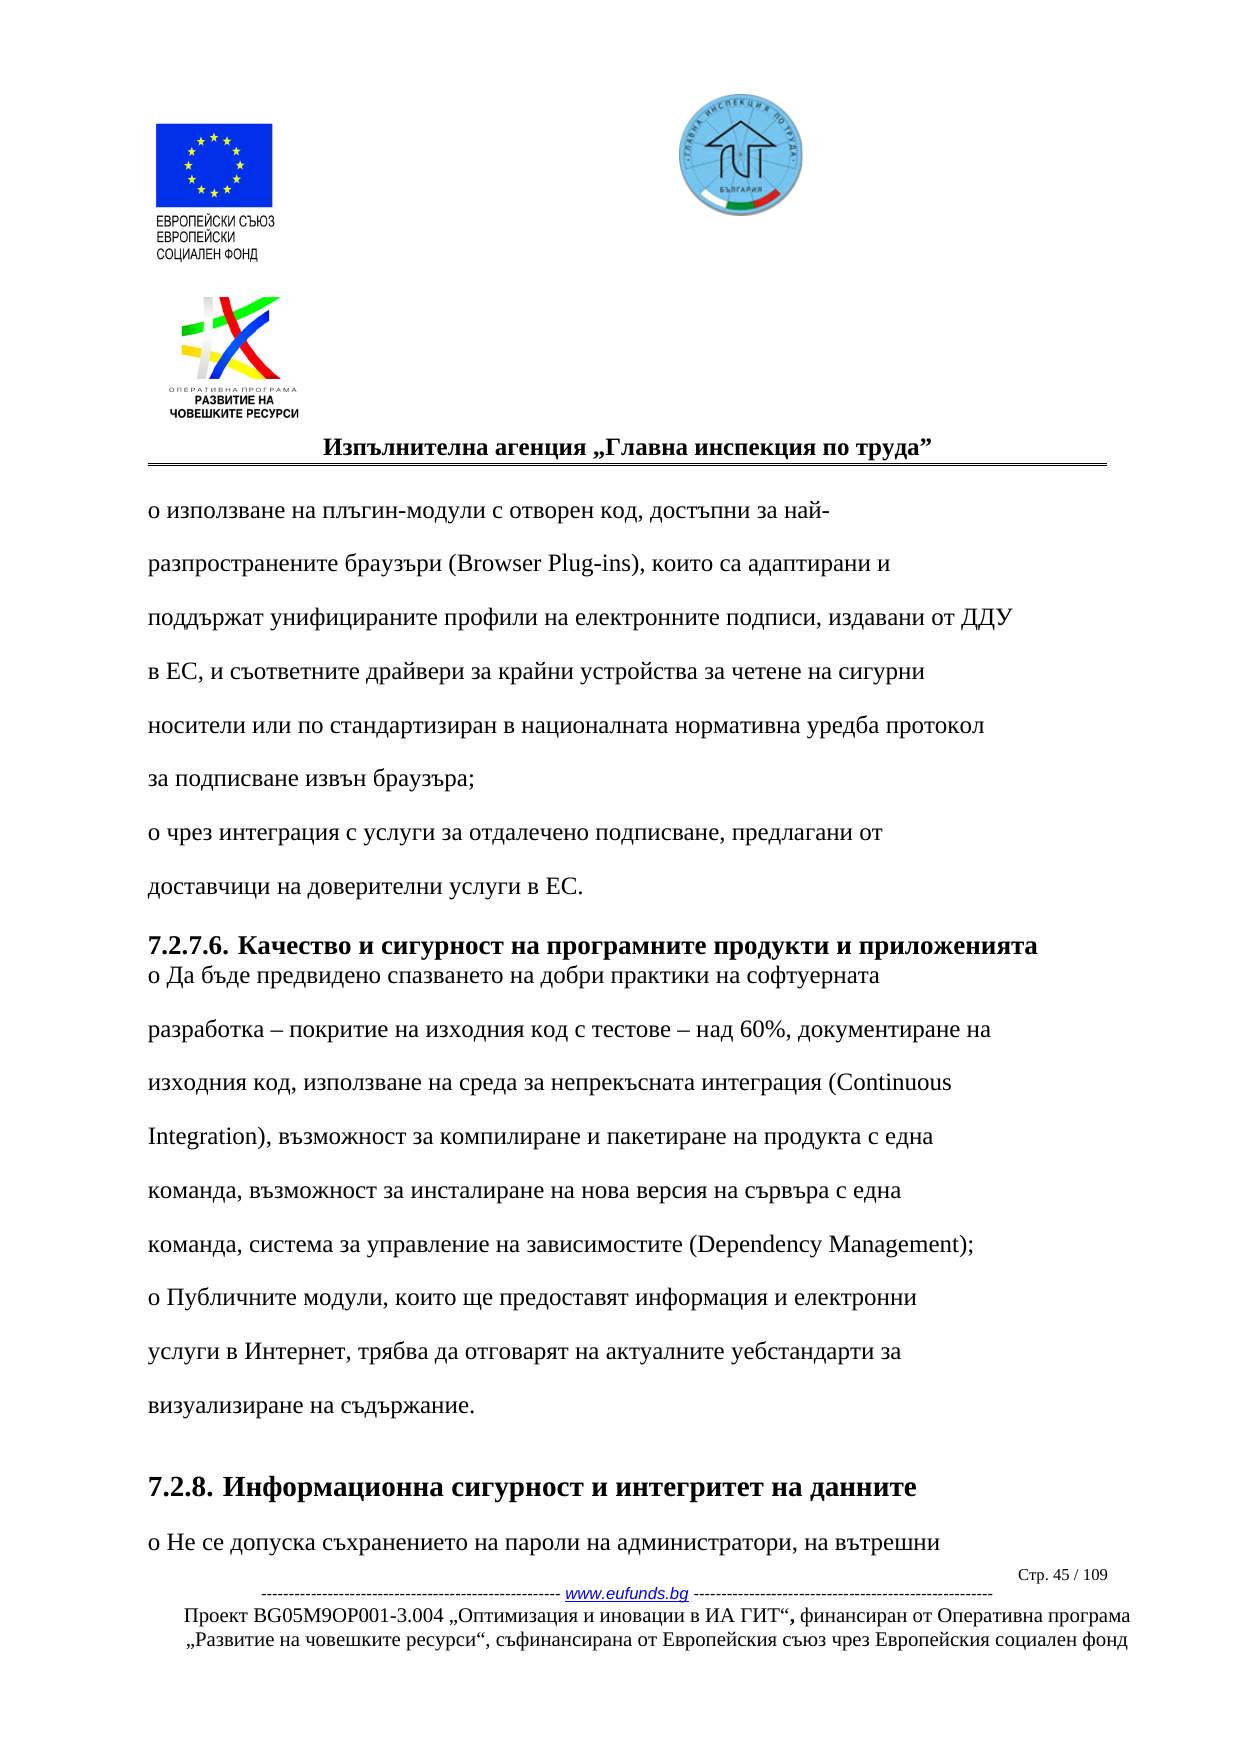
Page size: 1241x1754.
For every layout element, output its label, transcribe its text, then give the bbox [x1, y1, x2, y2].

list Информационна сигурност и интегритет на данните [148, 1469, 1107, 1502]
text Integration), възможност за компилиране и пакетиране на продукта с една [148, 1121, 1107, 1150]
text поддържат унифицираните профили на електронните подписи, издавани от ДДУ [148, 602, 1107, 631]
text услуги в Интернет, трябва да отговарят на актуалните уебстандарти за [148, 1336, 1107, 1365]
text носители или по стандартизиран в националната нормативна уредба протокол [148, 710, 1107, 738]
text доставчици на доверителни услуги в ЕС. [148, 871, 1107, 900]
text команда, възможност за инсталиране на нова версия на сървъра с една [148, 1175, 1107, 1204]
text за подписване извън браузъра; [148, 763, 1107, 792]
text разпространените браузъри (Browser Plug-ins), които са адаптирани и [148, 548, 1107, 577]
text o Не се допуска съхранението на пароли на администратори, на вътрешни [148, 1527, 1107, 1556]
text o използване на плъгин-модули с отворен код, достъпни за най- [148, 495, 1107, 523]
text команда, система за управление на зависимостите (Dependency Management); [148, 1229, 1107, 1257]
text o чрез интеграция с услуги за отдалечено подписване, предлагани от [148, 817, 1107, 846]
text o Публичните модули, които ще предоставят информация и електронни [148, 1282, 1107, 1311]
text в ЕС, и съответните драйвери за крайни устройства за четене на сигурни [148, 656, 1107, 685]
list Качество и сигурност на програмните продукти и приложенията [148, 929, 1107, 960]
text визуализиране на съдържание. [148, 1390, 1107, 1419]
text o Да бъде предвидено спазването на добри практики на софтуерната [148, 960, 1107, 989]
text разработка – покритие на изходния код с тестове – над 60%, документиране на [148, 1014, 1107, 1042]
text изходния код, използване на среда за непрекъсната интеграция (Continuous [148, 1067, 1107, 1096]
